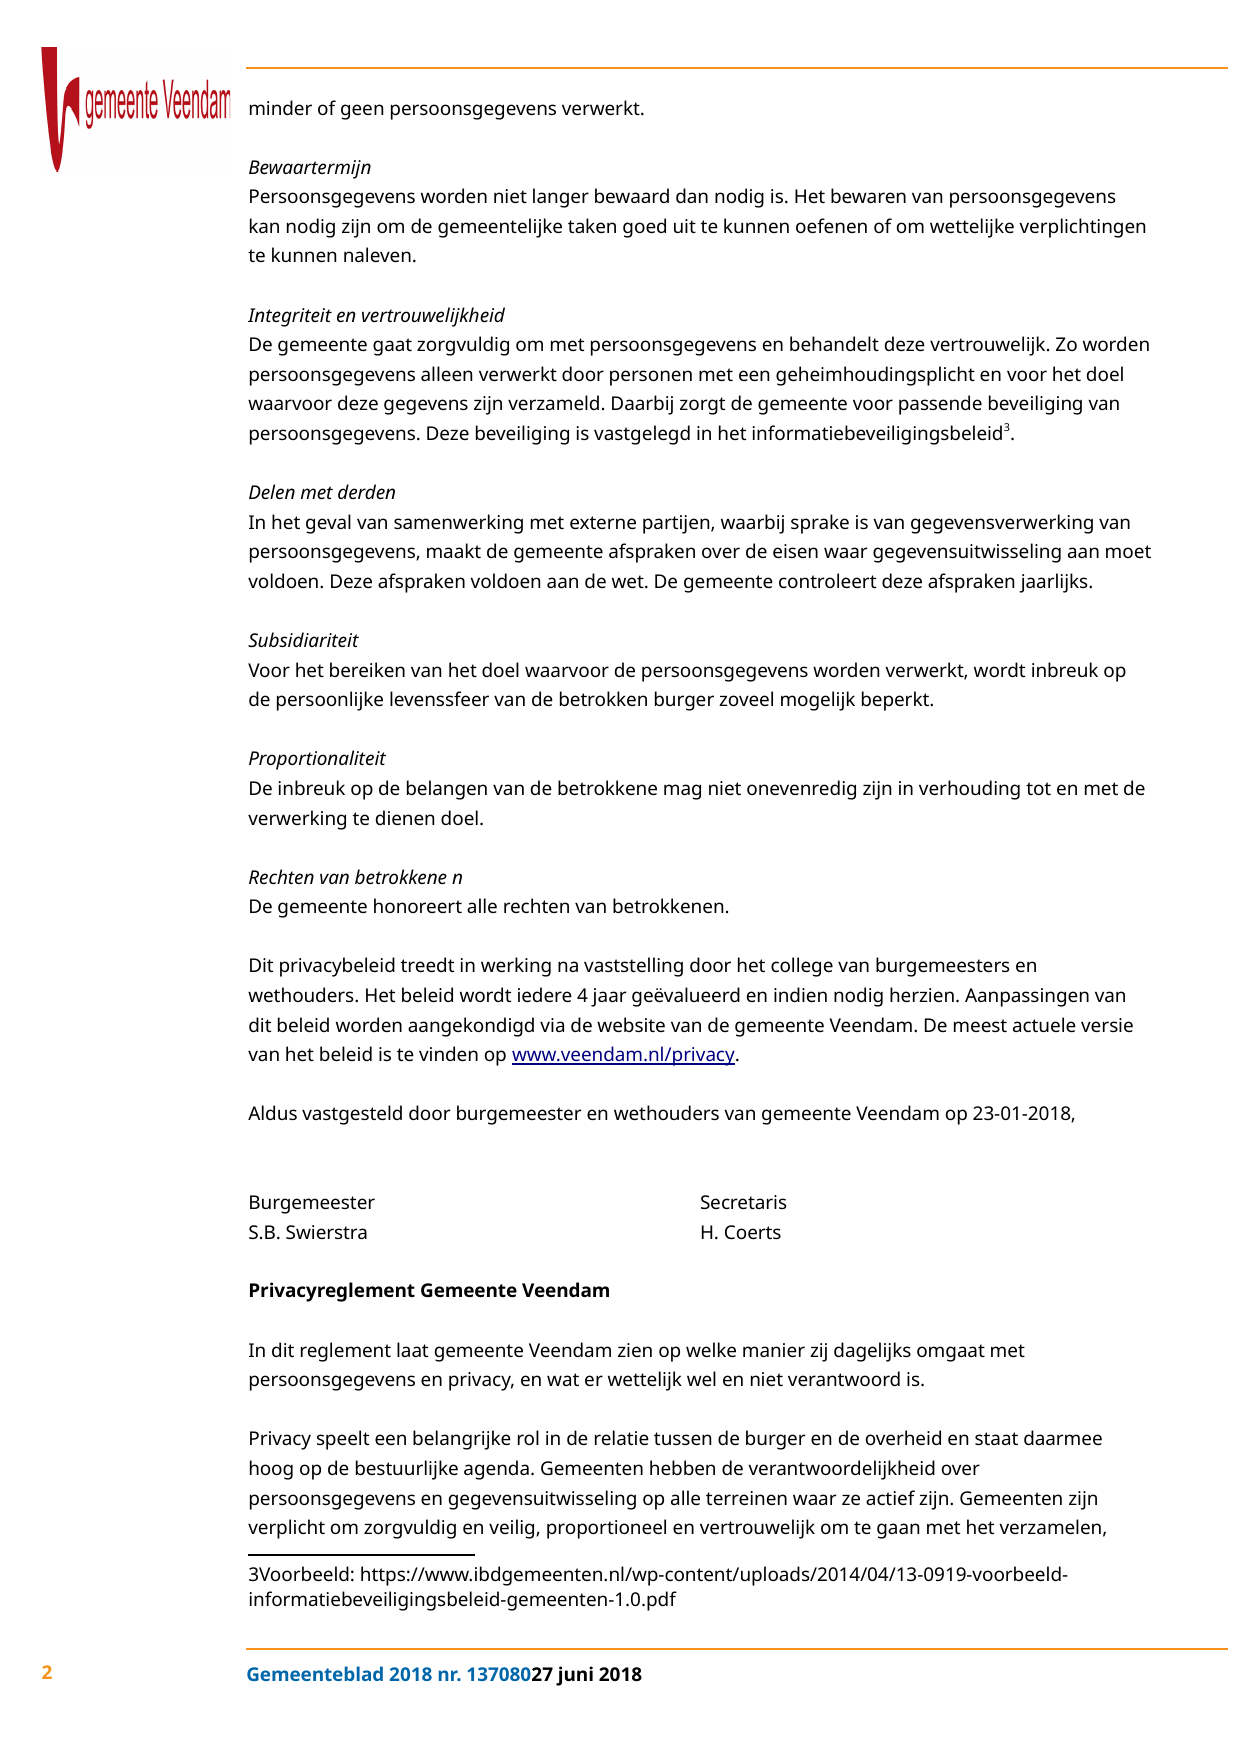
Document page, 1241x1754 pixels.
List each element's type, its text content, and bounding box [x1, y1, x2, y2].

text In dit reglement laat gemeente Veendam zien op welke manier zij dagelijks omgaat met persoonsgegevens en privacy, en wat er wettelijk wel en niet verantwoord is. [248, 1337, 1152, 1392]
text Delen met derden [248, 479, 1152, 505]
picture [41, 47, 231, 172]
text De gemeente honoreert alle rechten van betrokkenen. [248, 893, 1152, 919]
text De inbreuk op de belangen van de betrokkene mag niet onevenredig zijn in verhouding tot en met de verwerking te dienen doel. [248, 775, 1152, 831]
text Persoonsgegevens worden niet langer bewaard dan nodig is. Het bewaren van persoonsgegevens kan nodig zijn om de gemeentelijke taken goed uit te kunnen oefenen of om wettelijke verplichtingen te kunnen naleven. [248, 183, 1152, 268]
text Privacyreglement Gemeente Veendam [248, 1278, 1152, 1303]
text In het geval van samenwerking met externe partijen, waarbij sprake is van gegevensverwerking van persoonsgegevens, maakt de gemeente afspraken over de eisen waar gegevensuitwisseling aan moet voldoen. Deze afspraken voldoen aan de wet. De gemeente controleert deze afspraken jaarlijks. [248, 509, 1152, 594]
text minder of geen persoonsgegevens verwerkt. [248, 95, 1152, 121]
text Voor het bereiken van het doel waarvoor de persoonsgegevens worden verwerkt, wordt inbreuk op de persoonlijke levenssfeer van de betrokken burger zoveel mogelijk beperkt. [248, 657, 1152, 712]
table_header Secretaris H. Coerts [700, 1190, 1152, 1245]
text Dit privacybeleid treedt in werking na vaststelling door het college van burgemeesters en wethouders. Het beleid wordt iedere 4 jaar geëvalueerd en indien nodig herzien. Aanpassingen van dit beleid worden aangekondigd via de website van de gemeente Veendam. De meest actuele versie van het beleid is te vinden op www.veendam.nl/privacy. [248, 953, 1152, 1067]
text Bewaartermijn [248, 154, 1152, 180]
text Proportionaliteit [248, 746, 1152, 771]
text Voorbeeld: https://www.ibdgemeenten.nl/wp-content/uploads/2014/04/13-0919-voorbeeld-informatiebeveiligingsbeleid-gemeenten-1.0.pdf [248, 1561, 1152, 1612]
text Aldus vastgesteld door burgemeester en wethouders van gemeente Veendam op 23-01-2018, [248, 1101, 1152, 1126]
text De gemeente gaat zorgvuldig om met persoonsgegevens en behandelt deze vertrouwelijk. Zo worden persoonsgegevens alleen verwerkt door personen met een geheimhoudingsplicht en voor het doel waarvoor deze gegevens zijn verzameld. Daarbij zorgt de gemeente voor passende beveiliging van persoonsgegevens. Deze beveiliging is vastgelegd in het informatiebeveiligingsbeleid. [248, 331, 1152, 446]
text Rechten van betrokkene n [248, 864, 1152, 890]
text Privacy speelt een belangrijke rol in de relatie tussen de burger en de overheid en staat daarmee hoog op de bestuurlijke agenda. Gemeenten hebben de verantwoordelijkheid over persoonsgegevens en gegevensuitwisseling op alle terreinen waar ze actief zijn. Gemeenten zijn verplicht om zorgvuldig en veilig, proportioneel en vertrouwelijk om te gaan met het verzamelen, [248, 1426, 1152, 1540]
table_header Burgemeester S.B. Swierstra [248, 1190, 700, 1245]
text Subsidiariteit [248, 627, 1152, 653]
text Integriteit en vertrouwelijkheid [248, 302, 1152, 328]
